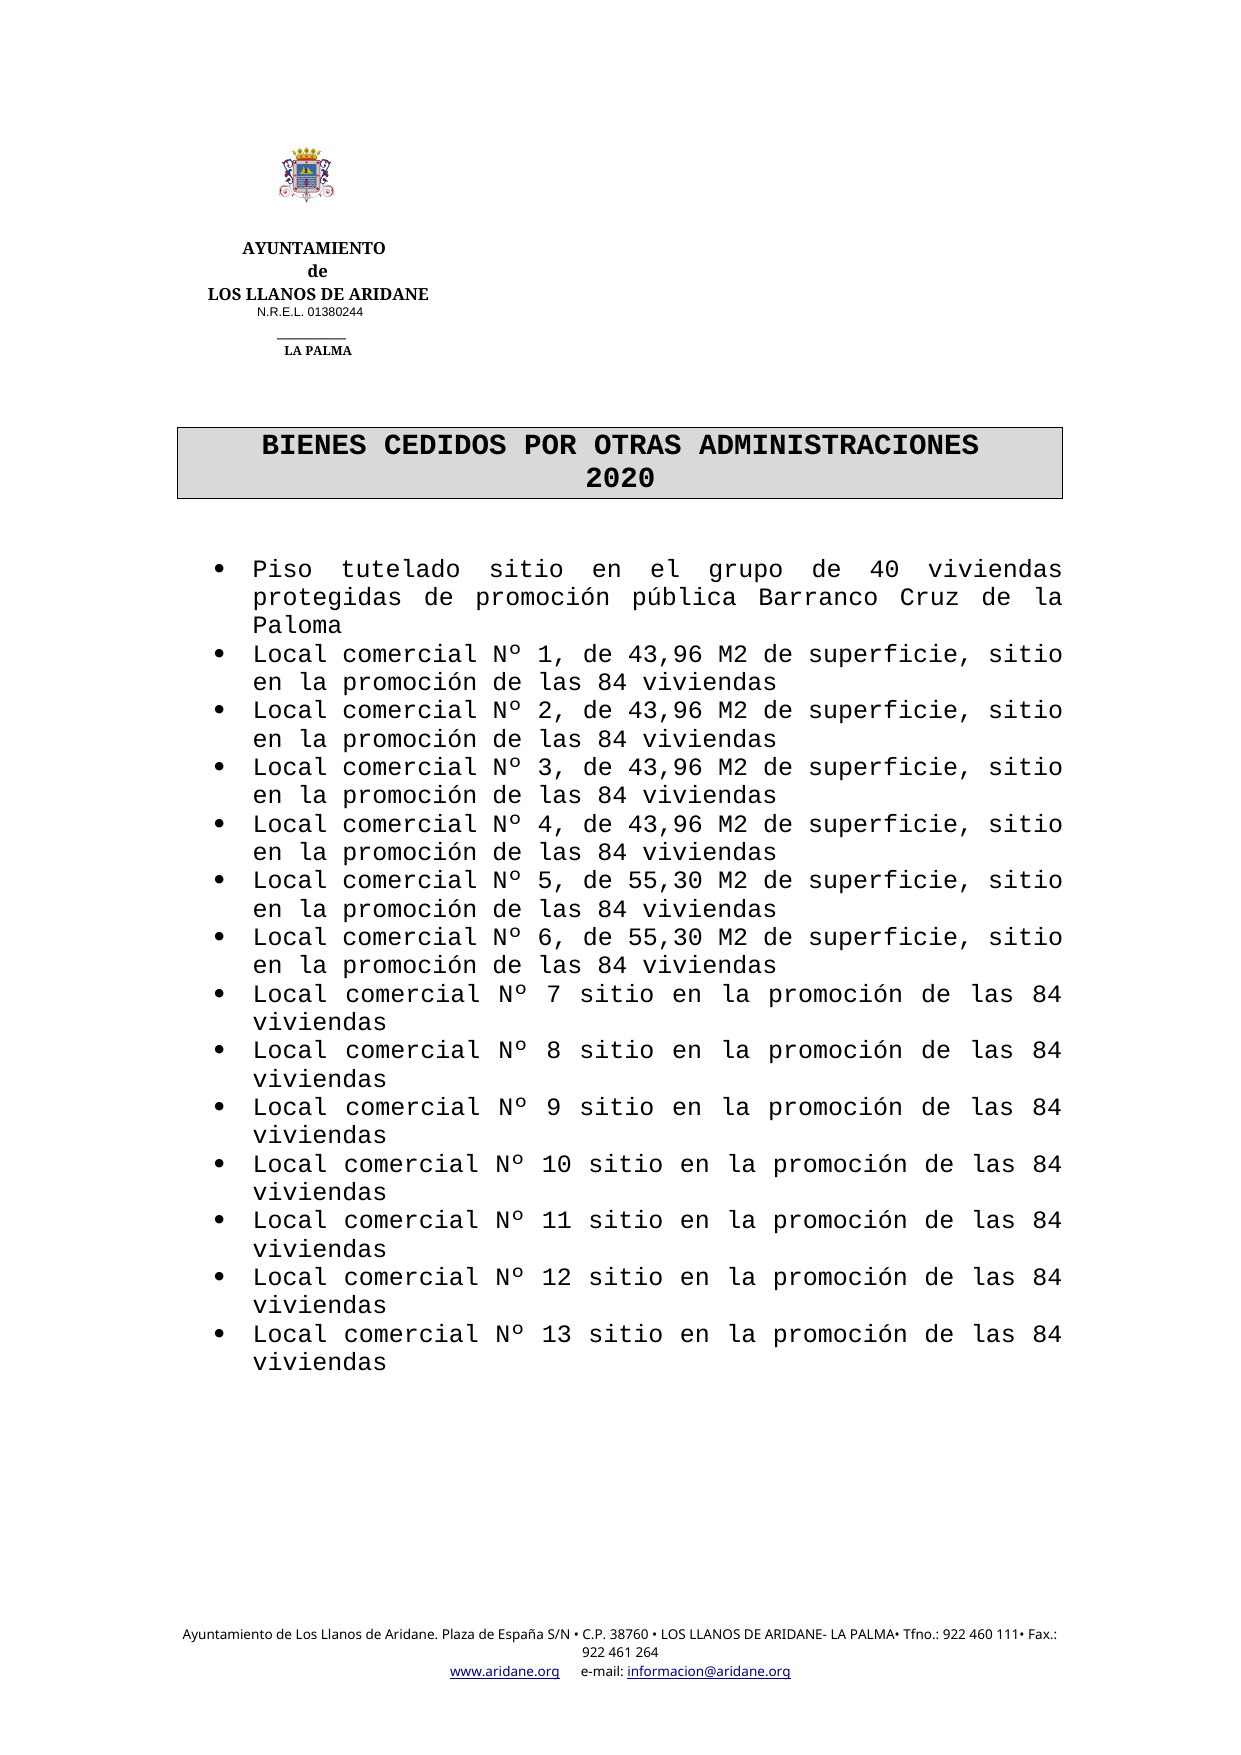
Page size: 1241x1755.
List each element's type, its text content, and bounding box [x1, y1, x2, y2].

list Local comercial Nº 2, de 43,96 M2 de superficie, sitio en la promoción de las 84 viviendas [215, 698, 1063, 754]
list Local comercial Nº 12 sitio en la promoción de las 84 viviendas [215, 1264, 1063, 1321]
list Local comercial Nº 10 sitio en la promoción de las 84 viviendas [215, 1151, 1063, 1208]
list Local comercial Nº 9 sitio en la promoción de las 84 viviendas [215, 1094, 1063, 1151]
list Local comercial Nº 5, de 55,30 M2 de superficie, sitio en la promoción de las 84 viviendas [215, 868, 1063, 924]
list Local comercial Nº 4, de 43,96 M2 de superficie, sitio en la promoción de las 84 viviendas [215, 811, 1063, 868]
list Local comercial Nº 13 sitio en la promoción de las 84 viviendas [215, 1321, 1063, 1378]
list Local comercial Nº 8 sitio en la promoción de las 84 viviendas [215, 1038, 1063, 1094]
list Local comercial Nº 7 sitio en la promoción de las 84 viviendas [215, 981, 1063, 1038]
list Local comercial Nº 6, de 55,30 M2 de superficie, sitio en la promoción de las 84 viviendas [215, 924, 1063, 981]
list Local comercial Nº 1, de 43,96 M2 de superficie, sitio en la promoción de las 84 viviendas [215, 641, 1063, 698]
list Local comercial Nº 11 sitio en la promoción de las 84 viviendas [215, 1208, 1063, 1264]
list Local comercial Nº 3, de 43,96 M2 de superficie, sitio en la promoción de las 84 viviendas [215, 754, 1063, 811]
list Piso tutelado sitio en el grupo de 40 viviendas protegidas de promoción pública Barranco Cruz de la Paloma [215, 556, 1063, 641]
text BIENES CEDIDOS POR OTRAS ADMINISTRACIONES [178, 428, 1062, 460]
text 2020 [178, 460, 1062, 498]
